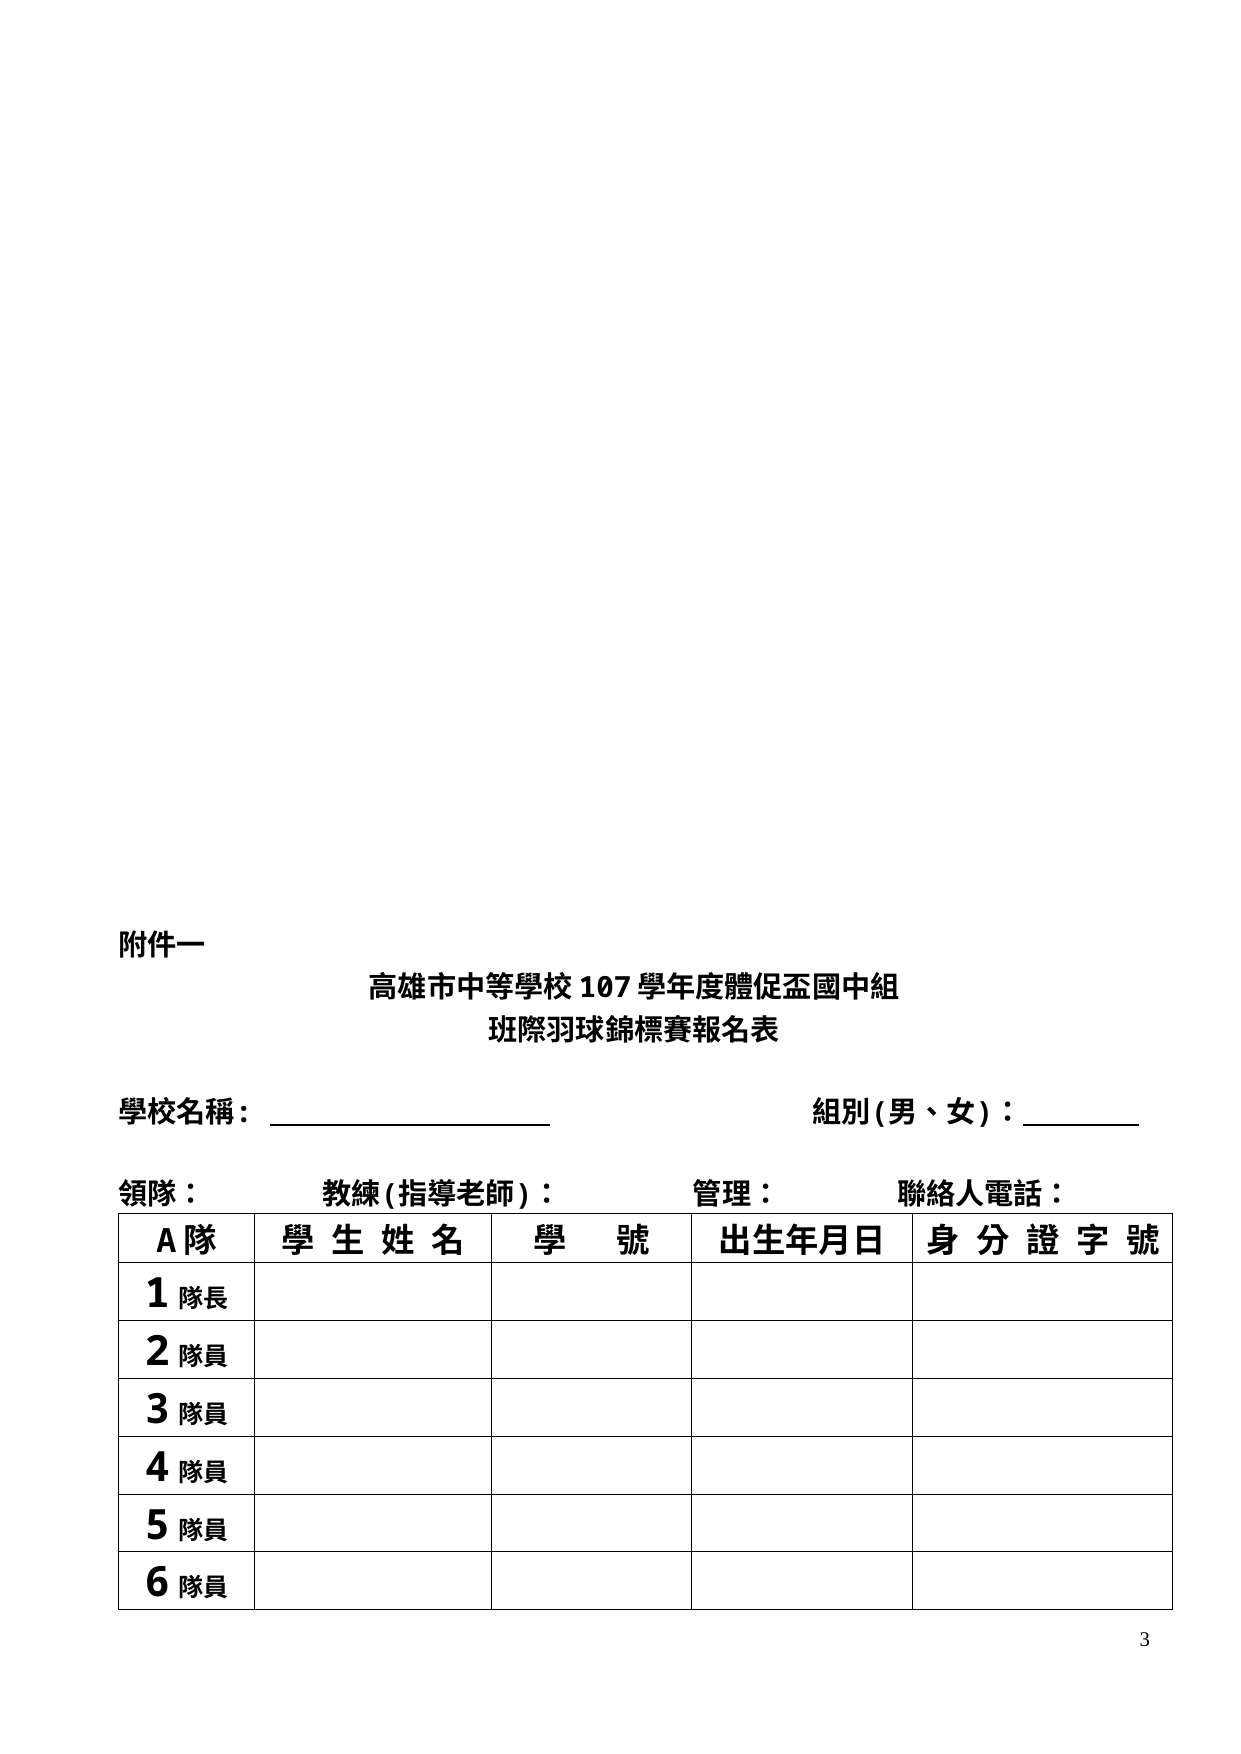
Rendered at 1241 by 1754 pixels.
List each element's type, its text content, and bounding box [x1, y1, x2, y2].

text 高雄市中等學校107學年度體促盃國中組 [118, 964, 1150, 1006]
table_cell [492, 1552, 691, 1609]
table_cell [692, 1321, 912, 1378]
table_cell 4隊員 [119, 1437, 254, 1493]
table_cell [692, 1437, 912, 1493]
table_header 身 分 證 字 號 [913, 1214, 1172, 1262]
table_cell [913, 1263, 1172, 1320]
table_cell [913, 1437, 1172, 1493]
table_cell [913, 1379, 1172, 1436]
table_cell [492, 1321, 691, 1378]
table_cell [255, 1437, 491, 1493]
table_cell [255, 1263, 491, 1320]
text 附件一 [118, 922, 1150, 964]
table_header 出生年月日 [692, 1214, 912, 1262]
table_cell [913, 1321, 1172, 1378]
table_cell [692, 1263, 912, 1320]
table_cell [692, 1495, 912, 1551]
table_header A隊 [119, 1214, 254, 1262]
table_cell 6隊員 [119, 1552, 254, 1609]
table_cell [492, 1437, 691, 1493]
text 領隊： 教練(指導老師)： 管理： 聯絡人電話： [118, 1170, 1150, 1213]
table_cell [913, 1495, 1172, 1551]
table_cell [492, 1263, 691, 1320]
text 學校名稱: 組別(男、女)： [118, 1088, 1150, 1131]
table_cell 1隊長 [119, 1263, 254, 1320]
table_header 學 號 [492, 1214, 691, 1262]
table_cell 3隊員 [119, 1379, 254, 1436]
table_cell [255, 1495, 491, 1551]
table_cell 2隊員 [119, 1321, 254, 1378]
table_cell [255, 1379, 491, 1436]
table_header 學 生 姓 名 [255, 1214, 491, 1262]
text 班際羽球錦標賽報名表 [118, 1006, 1150, 1048]
table_cell 5隊員 [119, 1495, 254, 1551]
table_cell [913, 1552, 1172, 1609]
table_cell [255, 1321, 491, 1378]
table_cell [492, 1495, 691, 1551]
table_cell [492, 1379, 691, 1436]
table_cell [692, 1379, 912, 1436]
table_cell [255, 1552, 491, 1609]
table_cell [692, 1552, 912, 1609]
